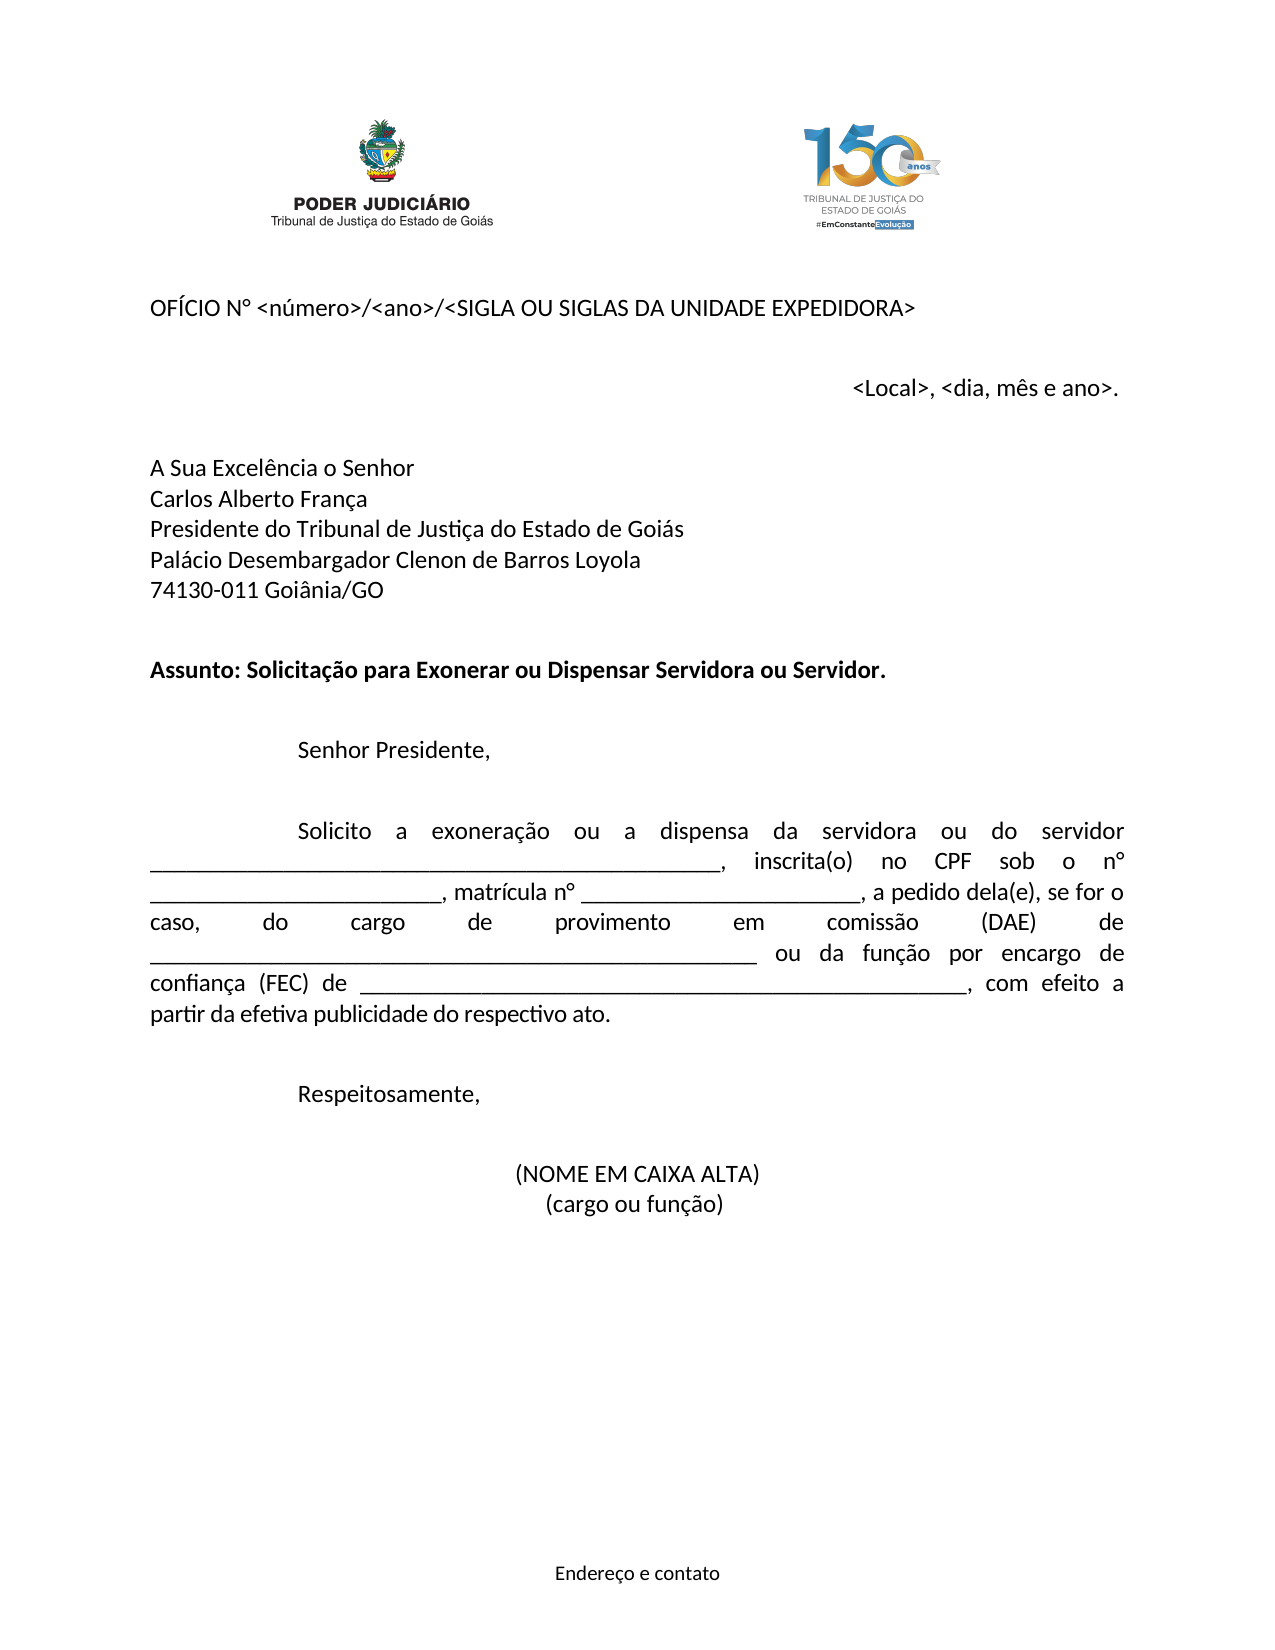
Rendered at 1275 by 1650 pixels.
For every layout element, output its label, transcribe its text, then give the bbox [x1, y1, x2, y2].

text Presidente do Tribunal de Justiça do Estado de Goiás [150, 513, 1125, 544]
text 74130-011 Goiânia/GO [150, 574, 1125, 605]
text (cargo ou função) [150, 1189, 1119, 1219]
text Carlos Alberto França [150, 483, 1125, 513]
text Palácio Desembargador Clenon de Barros Loyola [150, 544, 1125, 574]
picture [267, 117, 497, 230]
text A Sua Excelência o Senhor [150, 452, 1125, 483]
text OFÍCIO N° <número>/<ano>/<SIGLA OU SIGLAS DA UNIDADE EXPEDIDORA> [150, 292, 1125, 323]
text <Local>, <dia, mês e ano>. [150, 372, 1119, 403]
text Solicito a exoneração ou a dispensa da servidora ou do servidor _______________________________________________, inscrita(o) no CPF sob o n° ________________________, matrícula n° _______________________, a pedido dela(e), se for o caso, do cargo de provimento em comissão (DAE) de __________________________________________________ ou da função por encargo de confiança (FEC) de __________________________________________________, com efeito a partir da efetiva publicidade do respectivo ato. [150, 815, 1125, 1028]
text Respeitosamente, [150, 1078, 1125, 1108]
text Assunto: Solicitação para Exonerar ou Dispensar Servidora ou Servidor. [150, 654, 1125, 685]
picture [797, 117, 943, 234]
text Senhor Presidente, [150, 735, 1125, 765]
text (NOME EM CAIXA ALTA) [150, 1158, 1125, 1189]
